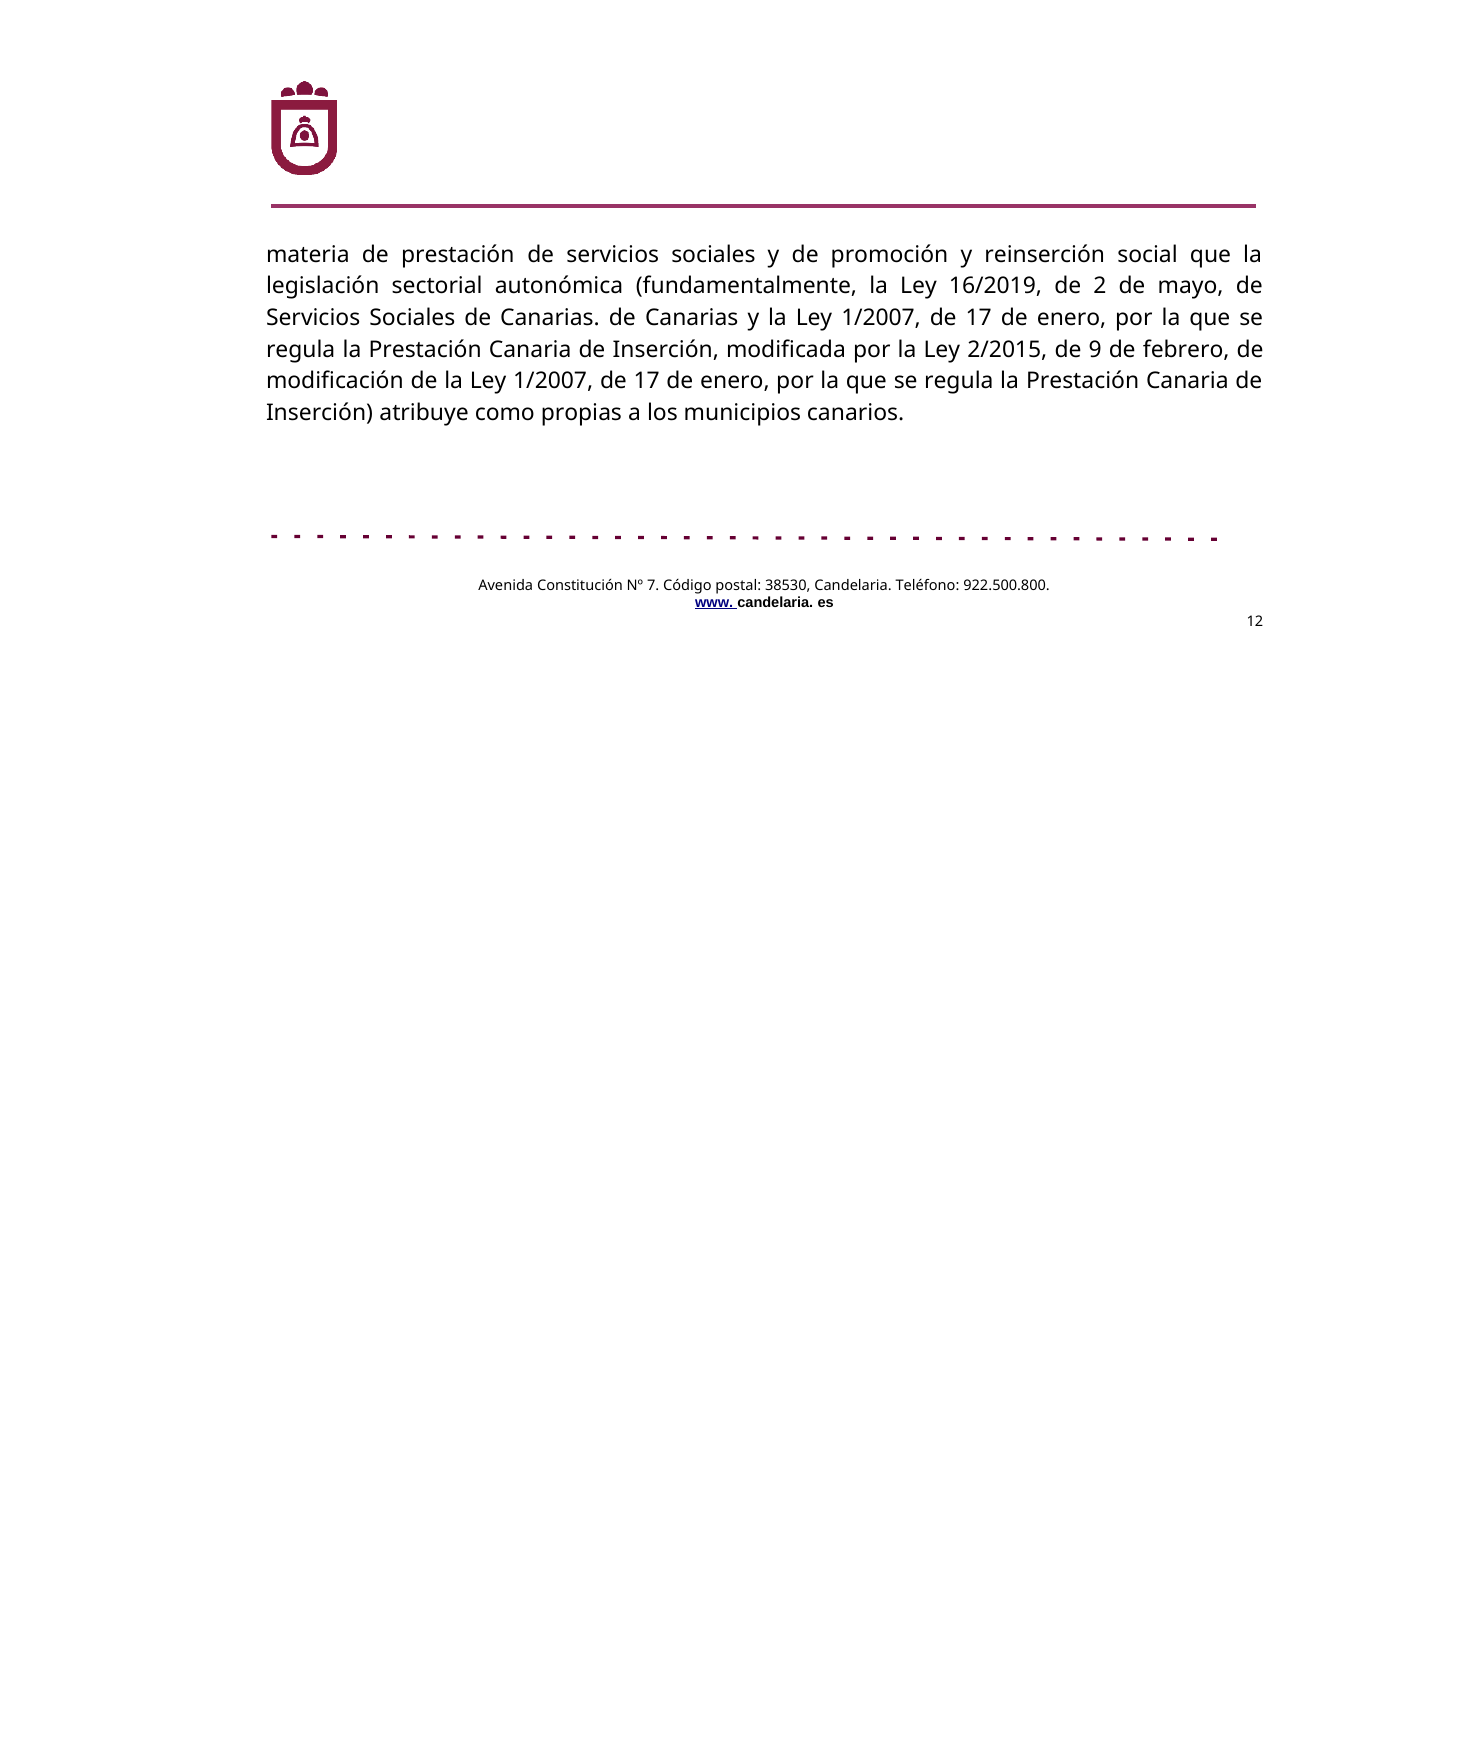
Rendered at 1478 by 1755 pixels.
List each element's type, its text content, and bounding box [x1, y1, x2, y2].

text Avenida Constitución Nº 7. Código postal: 38530, Candelaria. Teléfono: 922.500.800. [101, 577, 1427, 594]
text 12 [37, 611, 1263, 631]
text materia de prestación de servicios sociales y de promoción y reinserción social que la legislación sectorial autonómica (fundamentalmente, la Ley 16/2019, de 2 de mayo, de Servicios Sociales de Canarias. de Canarias y la Ley 1/2007, de 17 de enero, por la que se regula la Prestación Canaria de Inserción, modificada por la Ley 2/2015, de 9 de febrero, de modificación de la Ley 1/2007, de 17 de enero, por la que se regula la Prestación Canaria de Inserción) atribuye como propias a los municipios canarios. [266, 238, 1263, 427]
text www. candelaria. es [101, 594, 1427, 610]
